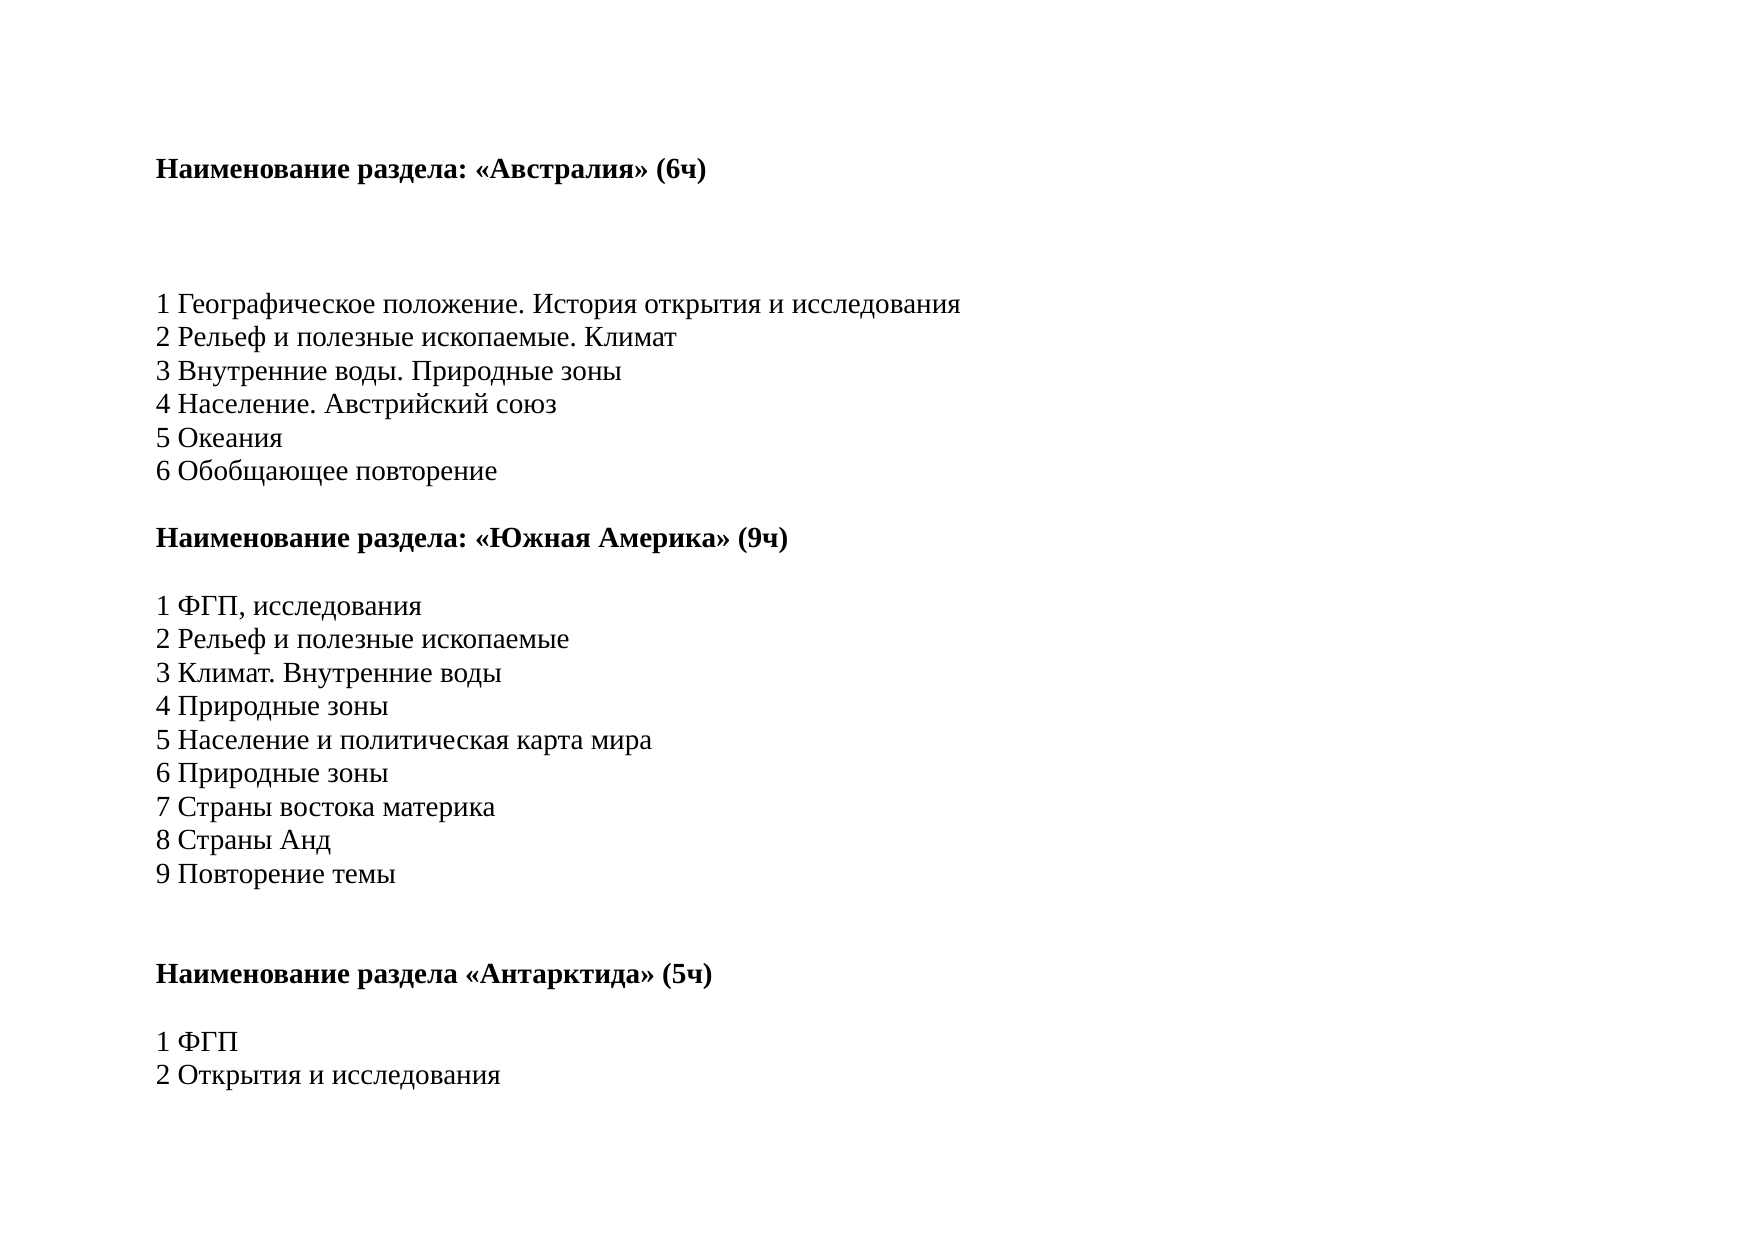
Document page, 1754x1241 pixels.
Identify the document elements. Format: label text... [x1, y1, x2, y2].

text 6 Природные зоны [156, 755, 1636, 789]
text 2 Открытия и исследования [156, 1057, 1636, 1091]
text 1 Географическое положение. История открытия и исследования [156, 286, 1636, 319]
text Наименование раздела: «Южная Америка» (9ч) [156, 521, 1636, 554]
text 6 Обобщающее повторение [156, 453, 1636, 487]
text 7 Страны востока материка [156, 789, 1636, 822]
text 5 Океания [156, 420, 1636, 453]
text 9 Повторение темы [156, 856, 1636, 889]
text 2 Рельеф и полезные ископаемые [156, 621, 1636, 655]
text Наименование раздела «Антарктида» (5ч) [156, 957, 1636, 990]
text 8 Страны Анд [156, 822, 1636, 856]
text 1 ФГП [156, 1024, 1636, 1057]
text 2 Рельеф и полезные ископаемые. Климат [156, 319, 1636, 353]
text 1 ФГП, исследования [156, 588, 1636, 621]
text 4 Природные зоны [156, 688, 1636, 722]
text 5 Население и политическая карта мира [156, 722, 1636, 755]
text 3 Внутренние воды. Природные зоны [156, 353, 1636, 386]
text Наименование раздела: «Австралия» (6ч) [156, 152, 1636, 185]
text 4 Население. Австрийский союз [156, 386, 1636, 420]
text 3 Климат. Внутренние воды [156, 655, 1636, 688]
